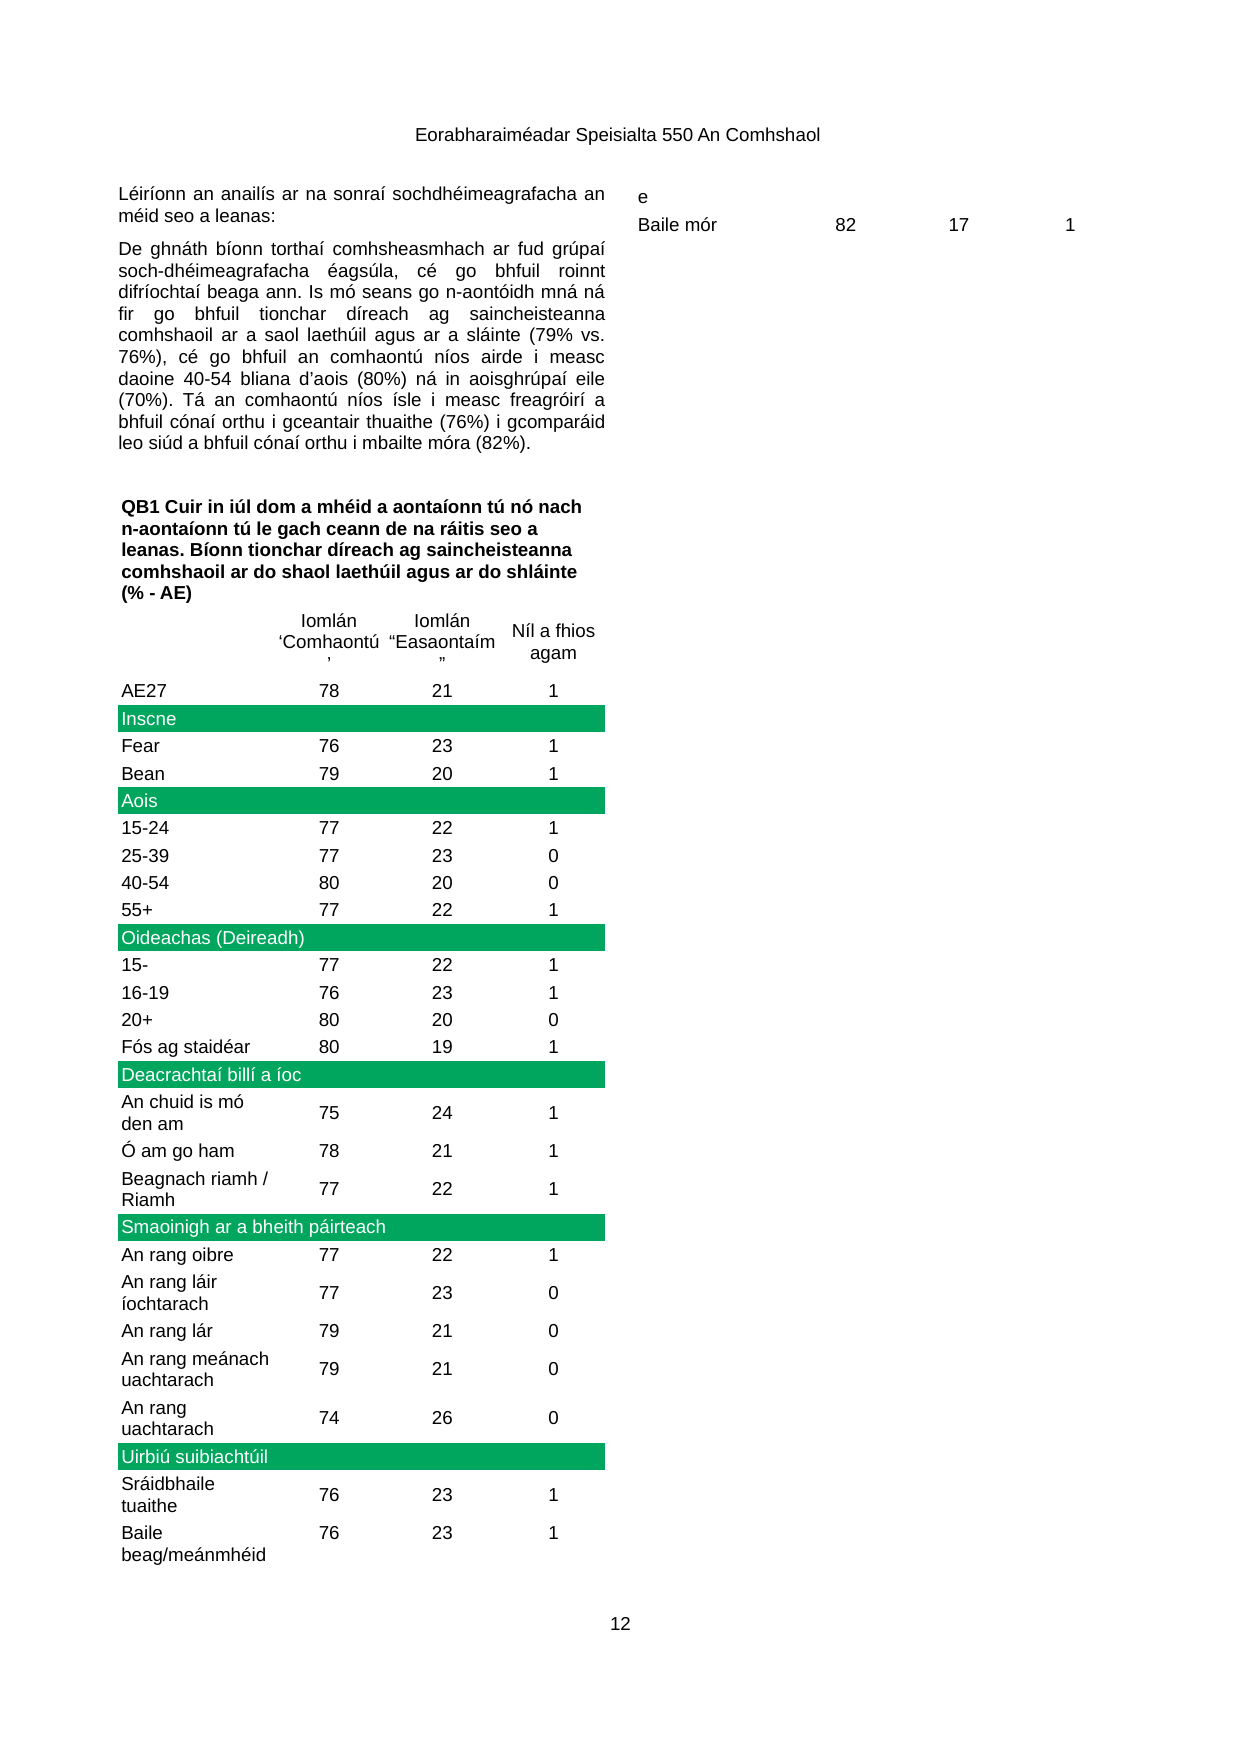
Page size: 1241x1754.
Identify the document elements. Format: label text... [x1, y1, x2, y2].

table_cell 0 [501, 842, 605, 869]
table_cell 76 [275, 979, 383, 1006]
table_cell 21 [383, 1317, 501, 1344]
table_cell Oideachas (Deireadh) [118, 924, 501, 951]
table_cell 1 [501, 1165, 605, 1213]
table_cell 23 [383, 1519, 501, 1568]
table_cell 80 [275, 869, 383, 896]
table_cell 21 [383, 1345, 501, 1393]
table_cell [791, 183, 899, 210]
table_cell 77 [275, 1268, 383, 1317]
table_cell An chuid is mó den am [118, 1088, 275, 1137]
text De ghnáth bíonn torthaí comhsheasmhach ar fud grúpaí soch-dhéimeagrafacha éagsúla, cé go bhfuil roinnt difríochtaí beaga ann. Is mó seans go n-aontóidh mná ná fir go bhfuil tionchar díreach ag saincheisteanna comhshaoil ar a saol laethúil agus ar a sláinte (79% vs. 76%), cé go bhfuil an comhaontú níos airde i measc daoine 40-54 bliana d’aois (80%) ná in aoisghrúpaí eile (70%). Tá an comhaontú níos ísle i measc freagróirí a bhfuil cónaí orthu i gceantair thuaithe (76%) i gcomparáid leo siúd a bhfuil cónaí orthu i mbailte móra (82%). [118, 238, 605, 454]
table_cell Fear [118, 732, 275, 759]
table_cell 1 [501, 677, 605, 704]
table_cell 22 [383, 951, 501, 978]
table_cell [275, 705, 383, 732]
table_cell 20+ [118, 1006, 275, 1033]
table_cell 1 [501, 1241, 605, 1268]
table_cell 23 [383, 1470, 501, 1519]
table_cell Aois [118, 787, 275, 814]
table_cell 25-39 [118, 842, 275, 869]
table_cell Ó am go ham [118, 1137, 275, 1164]
table_cell [501, 924, 605, 951]
table_cell 1 [501, 951, 605, 978]
table_cell 23 [383, 979, 501, 1006]
table_cell An rang lár [118, 1317, 275, 1344]
table_cell 15- [118, 951, 275, 978]
table_cell 77 [275, 951, 383, 978]
table_cell 17 [900, 210, 1018, 238]
table_cell 77 [275, 896, 383, 924]
table_cell Deacrachtaí billí a íoc [118, 1061, 501, 1088]
table_cell An rang láir íochtarach [118, 1268, 275, 1317]
table_cell Fós ag staidéar [118, 1033, 275, 1061]
table_cell 1 [501, 1088, 605, 1137]
table_cell e [635, 183, 791, 210]
table_cell [118, 607, 275, 677]
table_cell 82 [791, 210, 899, 238]
table_cell 80 [275, 1033, 383, 1061]
table_cell Baile beag/meánmhéid [118, 1519, 275, 1568]
table_cell 16-19 [118, 979, 275, 1006]
table_cell 79 [275, 759, 383, 787]
table_cell Baile mór [635, 210, 791, 238]
table_cell Iomlán “Easaontaím” [383, 607, 501, 677]
table_cell 23 [383, 1268, 501, 1317]
table_cell Inscne [118, 705, 275, 732]
table_cell 77 [275, 1241, 383, 1268]
table_cell 77 [275, 842, 383, 869]
table_cell 15-24 [118, 814, 275, 842]
table_cell 0 [501, 1268, 605, 1317]
table_cell 21 [383, 1137, 501, 1164]
table_cell [383, 705, 501, 732]
table_cell 80 [275, 1006, 383, 1033]
table_cell 22 [383, 1165, 501, 1213]
table_cell 79 [275, 1317, 383, 1344]
table_cell 76 [275, 1470, 383, 1519]
table_cell Bean [118, 759, 275, 787]
table_cell An rang meánach uachtarach [118, 1345, 275, 1393]
table_cell [501, 1214, 605, 1241]
table_cell 22 [383, 1241, 501, 1268]
table_cell An rang uachtarach [118, 1394, 275, 1442]
table_cell 1 [501, 1519, 605, 1568]
table_cell [501, 1061, 605, 1088]
table_cell 21 [383, 677, 501, 704]
table_cell [501, 787, 605, 814]
table_cell Iomlán ‘Comhaontú’ [275, 607, 383, 677]
table_cell 77 [275, 814, 383, 842]
table_cell 20 [383, 759, 501, 787]
table_cell 0 [501, 1006, 605, 1033]
table_cell Beagnach riamh / Riamh [118, 1165, 275, 1213]
table_cell Uirbiú suibiachtúil [118, 1443, 501, 1470]
table_cell 77 [275, 1165, 383, 1213]
table_cell 76 [275, 732, 383, 759]
table_cell 55+ [118, 896, 275, 924]
table_cell 19 [383, 1033, 501, 1061]
table_cell 0 [501, 1317, 605, 1344]
table_cell [1018, 183, 1122, 210]
table_cell 79 [275, 1345, 383, 1393]
table_cell 1 [501, 732, 605, 759]
table_cell An rang oibre [118, 1241, 275, 1268]
table_cell 1 [1018, 210, 1122, 238]
table_cell 75 [275, 1088, 383, 1137]
table_cell Sráidbhaile tuaithe [118, 1470, 275, 1519]
table_cell 20 [383, 869, 501, 896]
table_cell 0 [501, 1394, 605, 1442]
table_cell 20 [383, 1006, 501, 1033]
table_cell [275, 787, 383, 814]
table_cell 1 [501, 814, 605, 842]
table_cell 22 [383, 896, 501, 924]
table_cell [501, 705, 605, 732]
table_cell 1 [501, 1470, 605, 1519]
table_cell 24 [383, 1088, 501, 1137]
table_cell 26 [383, 1394, 501, 1442]
table_cell 1 [501, 759, 605, 787]
table_cell 40-54 [118, 869, 275, 896]
table_cell 1 [501, 1033, 605, 1061]
table_cell [501, 1443, 605, 1470]
table_cell 74 [275, 1394, 383, 1442]
table_cell 1 [501, 896, 605, 924]
table_cell 1 [501, 979, 605, 1006]
table_cell 23 [383, 842, 501, 869]
table_cell Smaoinigh ar a bheith páirteach [118, 1214, 501, 1241]
table_cell 1 [501, 1137, 605, 1164]
table_cell 0 [501, 869, 605, 896]
table_cell Níl a fhios agam [501, 607, 605, 677]
table_cell 0 [501, 1345, 605, 1393]
table_cell 78 [275, 1137, 383, 1164]
table_cell AE27 [118, 677, 275, 704]
table_header QB1 Cuir in iúl dom a mhéid a aontaíonn tú nó nach n-aontaíonn tú le gach ceann de na ráitis seo a leanas. Bíonn tionchar díreach ag saincheisteanna comhshaoil ar do shaol laethúil agus ar do shláinte (% - AE) [118, 493, 605, 607]
table_cell 23 [383, 732, 501, 759]
table_cell 76 [275, 1519, 383, 1568]
table_cell 78 [275, 677, 383, 704]
table_cell [900, 183, 1018, 210]
text Léiríonn an anailís ar na sonraí sochdhéimeagrafacha an méid seo a leanas: [118, 183, 605, 226]
table_cell [383, 787, 501, 814]
table_cell 22 [383, 814, 501, 842]
